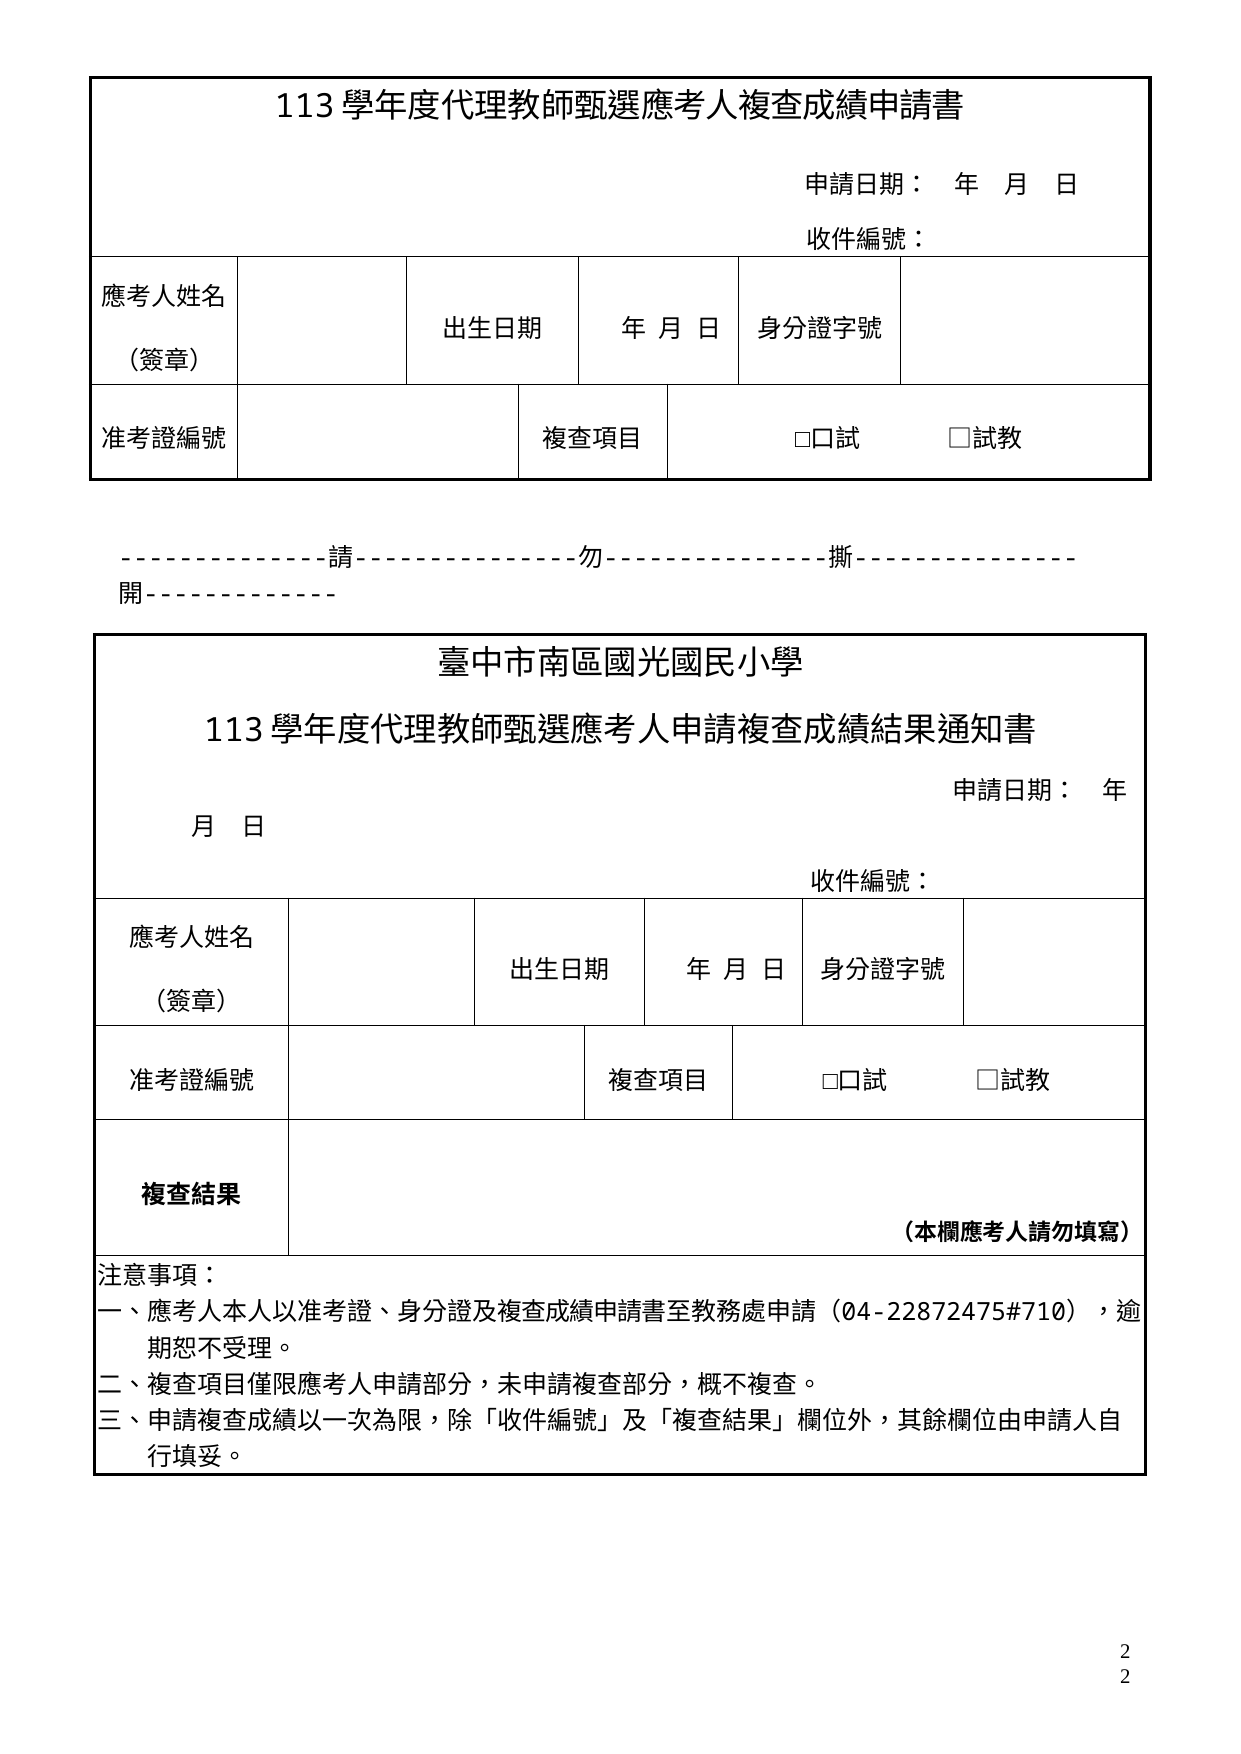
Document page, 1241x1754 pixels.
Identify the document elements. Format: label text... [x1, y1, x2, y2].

table_header 臺中市南區國光國民小學 113學年度代理教師甄選應考人申請複查成績結果通知書 申請日期： 年 月 日 收件編號： [96, 636, 1144, 898]
table_cell 應考人姓名 （簽章） [92, 257, 237, 383]
table_cell [238, 385, 518, 478]
table_cell □口試 □試教 [733, 1026, 1144, 1119]
table_cell 年 月 日 [645, 899, 802, 1025]
table_cell 身分證字號 [739, 257, 900, 383]
table_cell 應考人姓名 （簽章） [96, 899, 288, 1025]
table_cell □口試 □試教 [668, 385, 1148, 478]
table_cell [238, 257, 406, 383]
table_cell 准考證編號 [96, 1026, 288, 1119]
table_cell 年 月 日 [579, 257, 738, 383]
table_header 113學年度代理教師甄選應考人複查成績申請書 申請日期： 年 月 日 收件編號： [92, 79, 1148, 256]
table_cell [901, 257, 1148, 383]
table_cell 複查項目 [585, 1026, 732, 1119]
table_cell [289, 1026, 584, 1119]
table_cell 複查項目 [519, 385, 667, 478]
table_cell 出生日期 [407, 257, 578, 383]
table_cell 複查結果 [96, 1120, 288, 1254]
table_cell [964, 899, 1144, 1025]
text --------------請---------------勿---------------撕---------------開------------- [118, 538, 1122, 610]
table_cell 注意事項： 一、應考人本人以准考證、身分證及複查成績申請書至教務處申請（04-22872475#710），逾期恕不受理。 二、複查項目僅限應考人申請部分，未申請複查部分，概不複查。 三、申請複查成績以一次為限，除「收件編號」及「複查結果」欄位外，其餘欄位由申請人自行填妥。 [96, 1256, 1144, 1473]
table_cell [289, 899, 474, 1025]
table_cell 身分證字號 [803, 899, 963, 1025]
table_cell 出生日期 [475, 899, 644, 1025]
table_cell 准考證編號 [92, 385, 237, 478]
table_cell （本欄應考人請勿填寫） [289, 1120, 1144, 1254]
